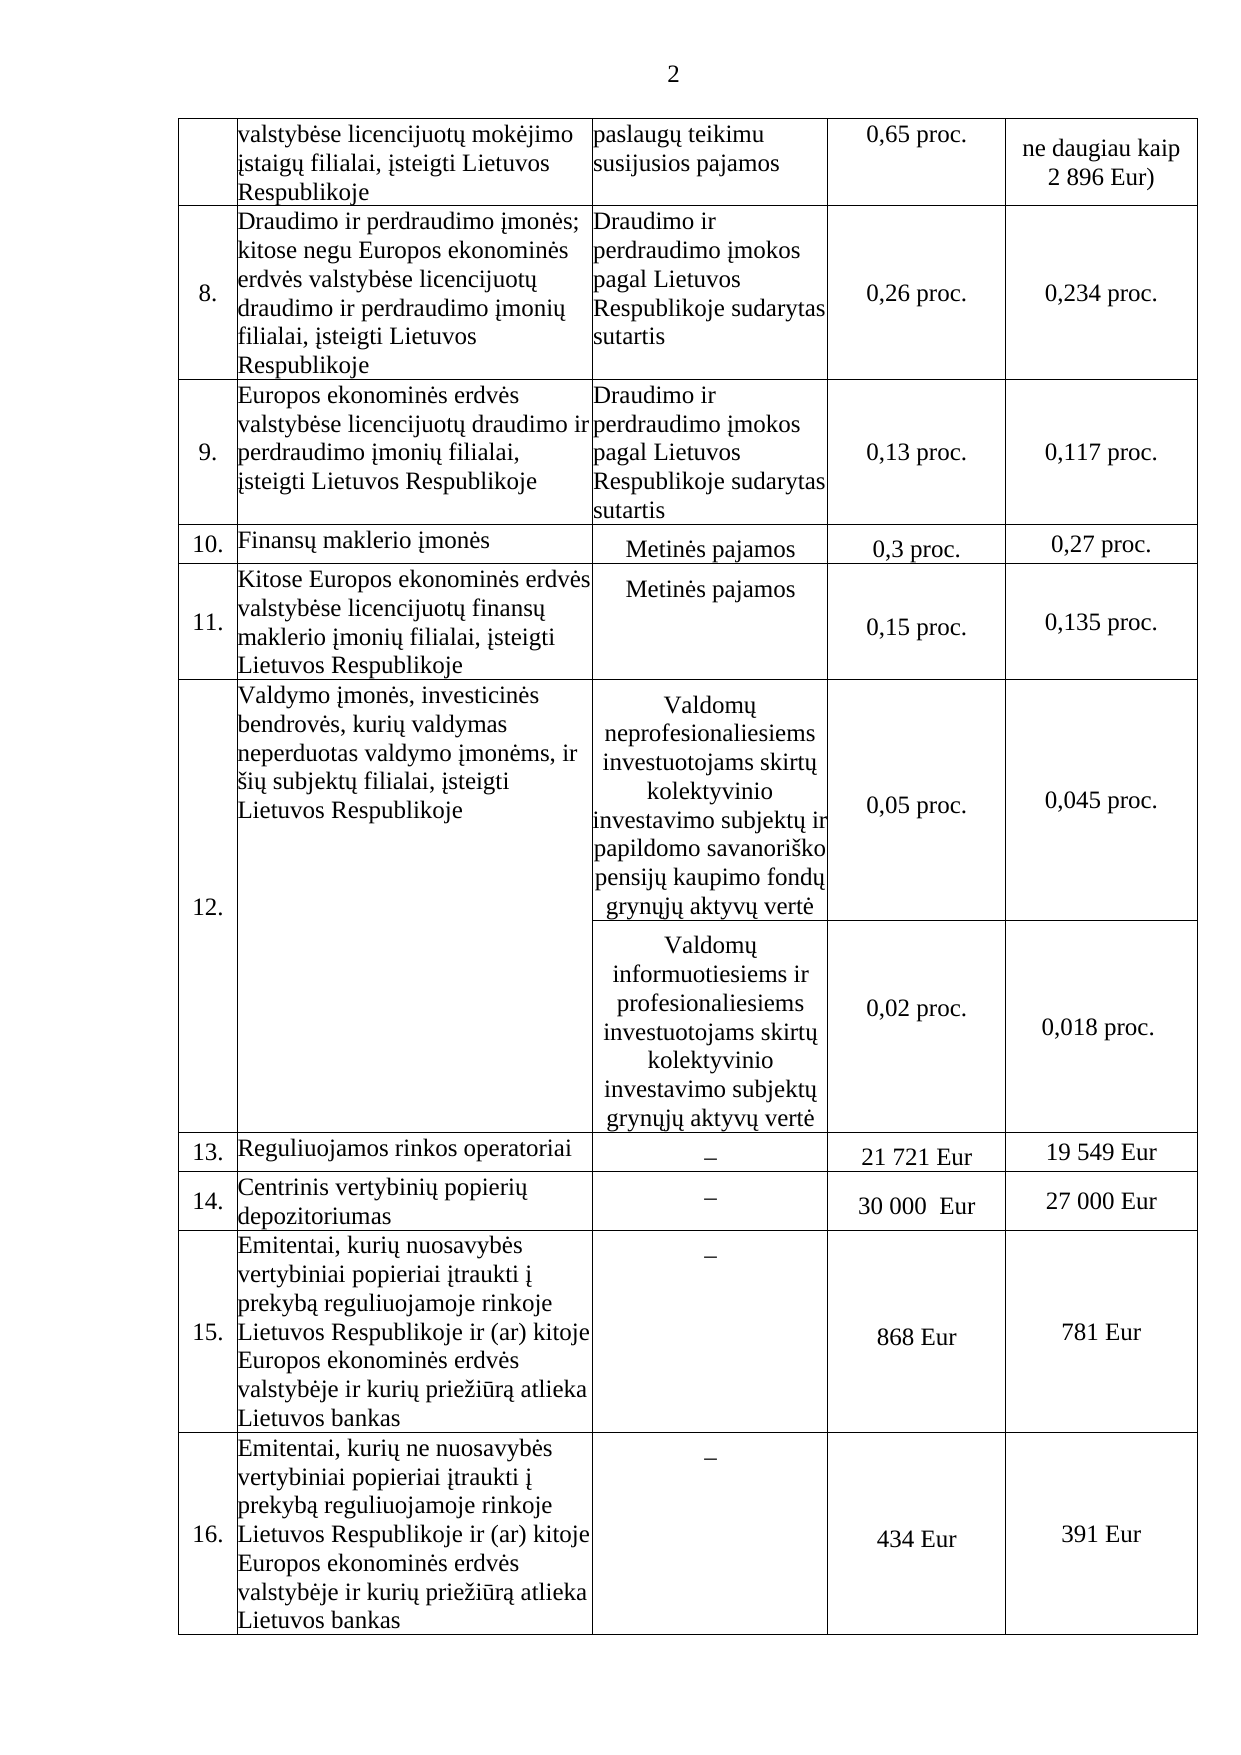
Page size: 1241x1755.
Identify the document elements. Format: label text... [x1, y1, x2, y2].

table_cell Metinės pajamos [593, 525, 827, 563]
table_cell 434 Eur [828, 1433, 1005, 1634]
table_cell Emitentai, kurių ne nuosavybės vertybiniai popieriai įtraukti į prekybą reguliuojamoje rinkoje Lietuvos Respublikoje ir (ar) kitoje Europos ekonominės erdvės valstybėje ir kurių priežiūrą atlieka Lietuvos bankas [238, 1433, 592, 1634]
table_cell 11. [179, 564, 237, 679]
table_cell Draudimo ir perdraudimo įmokos pagal Lietuvos Respublikoje sudarytas sutartis [593, 206, 827, 379]
table_cell 0,234 proc. [1006, 206, 1197, 379]
table_cell valstybėse licencijuotų mokėjimo įstaigų filialai, įsteigti Lietuvos Respublikoje [238, 119, 592, 205]
table_cell Valdomų informuotiesiems ir profesionaliesiems investuotojams skirtų kolektyvinio investavimo subjektų grynųjų aktyvų vertė [593, 921, 827, 1132]
table_cell 0,05 proc. [828, 680, 1005, 920]
table_cell – [593, 1172, 827, 1229]
table_cell 0,26 proc. [828, 206, 1005, 379]
table_cell [179, 119, 237, 205]
table_cell 21 721 Eur [828, 1133, 1005, 1171]
table_cell 0,13 proc. [828, 380, 1005, 524]
table_cell 0,02 proc. [828, 921, 1005, 1132]
table_cell 0,135 proc. [1006, 564, 1197, 679]
table_cell Draudimo ir perdraudimo įmonės; kitose negu Europos ekonominės erdvės valstybėse licencijuotų draudimo ir perdraudimo įmonių filialai, įsteigti Lietuvos Respublikoje [238, 206, 592, 379]
table_cell ne daugiau kaip 2 896 Eur) [1006, 119, 1197, 205]
table_cell 0,018 proc. [1006, 921, 1197, 1132]
table_cell Finansų maklerio įmonės [238, 525, 592, 563]
table_cell 15. [179, 1231, 237, 1432]
table_cell – [593, 1133, 827, 1171]
table_cell 391 Eur [1006, 1433, 1197, 1634]
table_cell 27 000 Eur [1006, 1172, 1197, 1229]
table_cell Metinės pajamos [593, 564, 827, 679]
table_cell Kitose Europos ekonominės erdvės valstybėse licencijuotų finansų maklerio įmonių filialai, įsteigti Lietuvos Respublikoje [238, 564, 592, 679]
table_cell 12. [179, 680, 237, 1132]
table_cell 0,27 proc. [1006, 525, 1197, 563]
table_cell Valdymo įmonės, investicinės bendrovės, kurių valdymas neperduotas valdymo įmonėms, ir šių subjektų filialai, įsteigti Lietuvos Respublikoje [238, 680, 592, 1132]
table_cell 9. [179, 380, 237, 524]
table_cell Centrinis vertybinių popierių depozitoriumas [238, 1172, 592, 1229]
table_cell 781 Eur [1006, 1231, 1197, 1432]
table_cell 0,65 proc. [828, 119, 1005, 205]
table_cell paslaugų teikimu susijusios pajamos [593, 119, 827, 205]
table_cell 13. [179, 1133, 237, 1171]
table_cell Valdomų neprofesionaliesiems investuotojams skirtų kolektyvinio investavimo subjektų ir papildomo savanoriško pensijų kaupimo fondų grynųjų aktyvų vertė [593, 680, 827, 920]
table_cell 30 000 Eur [828, 1172, 1005, 1229]
table_cell Draudimo ir perdraudimo įmokos pagal Lietuvos Respublikoje sudarytas sutartis [593, 380, 827, 524]
table_cell 14. [179, 1172, 237, 1229]
table_cell 0,3 proc. [828, 525, 1005, 563]
table_cell 19 549 Eur [1006, 1133, 1197, 1171]
table_cell 10. [179, 525, 237, 563]
table_cell 8. [179, 206, 237, 379]
table_cell 0,045 proc. [1006, 680, 1197, 920]
table_cell Europos ekonominės erdvės valstybėse licencijuotų draudimo ir perdraudimo įmonių filialai, įsteigti Lietuvos Respublikoje [238, 380, 592, 524]
table_cell Emitentai, kurių nuosavybės vertybiniai popieriai įtraukti į prekybą reguliuojamoje rinkoje Lietuvos Respublikoje ir (ar) kitoje Europos ekonominės erdvės valstybėje ir kurių priežiūrą atlieka Lietuvos bankas [238, 1231, 592, 1432]
table_cell 16. [179, 1433, 237, 1634]
table_cell 0,15 proc. [828, 564, 1005, 679]
table_cell 0,117 proc. [1006, 380, 1197, 524]
table_cell – [593, 1231, 827, 1432]
table_cell Reguliuojamos rinkos operatoriai [238, 1133, 592, 1171]
table_cell – [593, 1433, 827, 1634]
table_cell 868 Eur [828, 1231, 1005, 1432]
